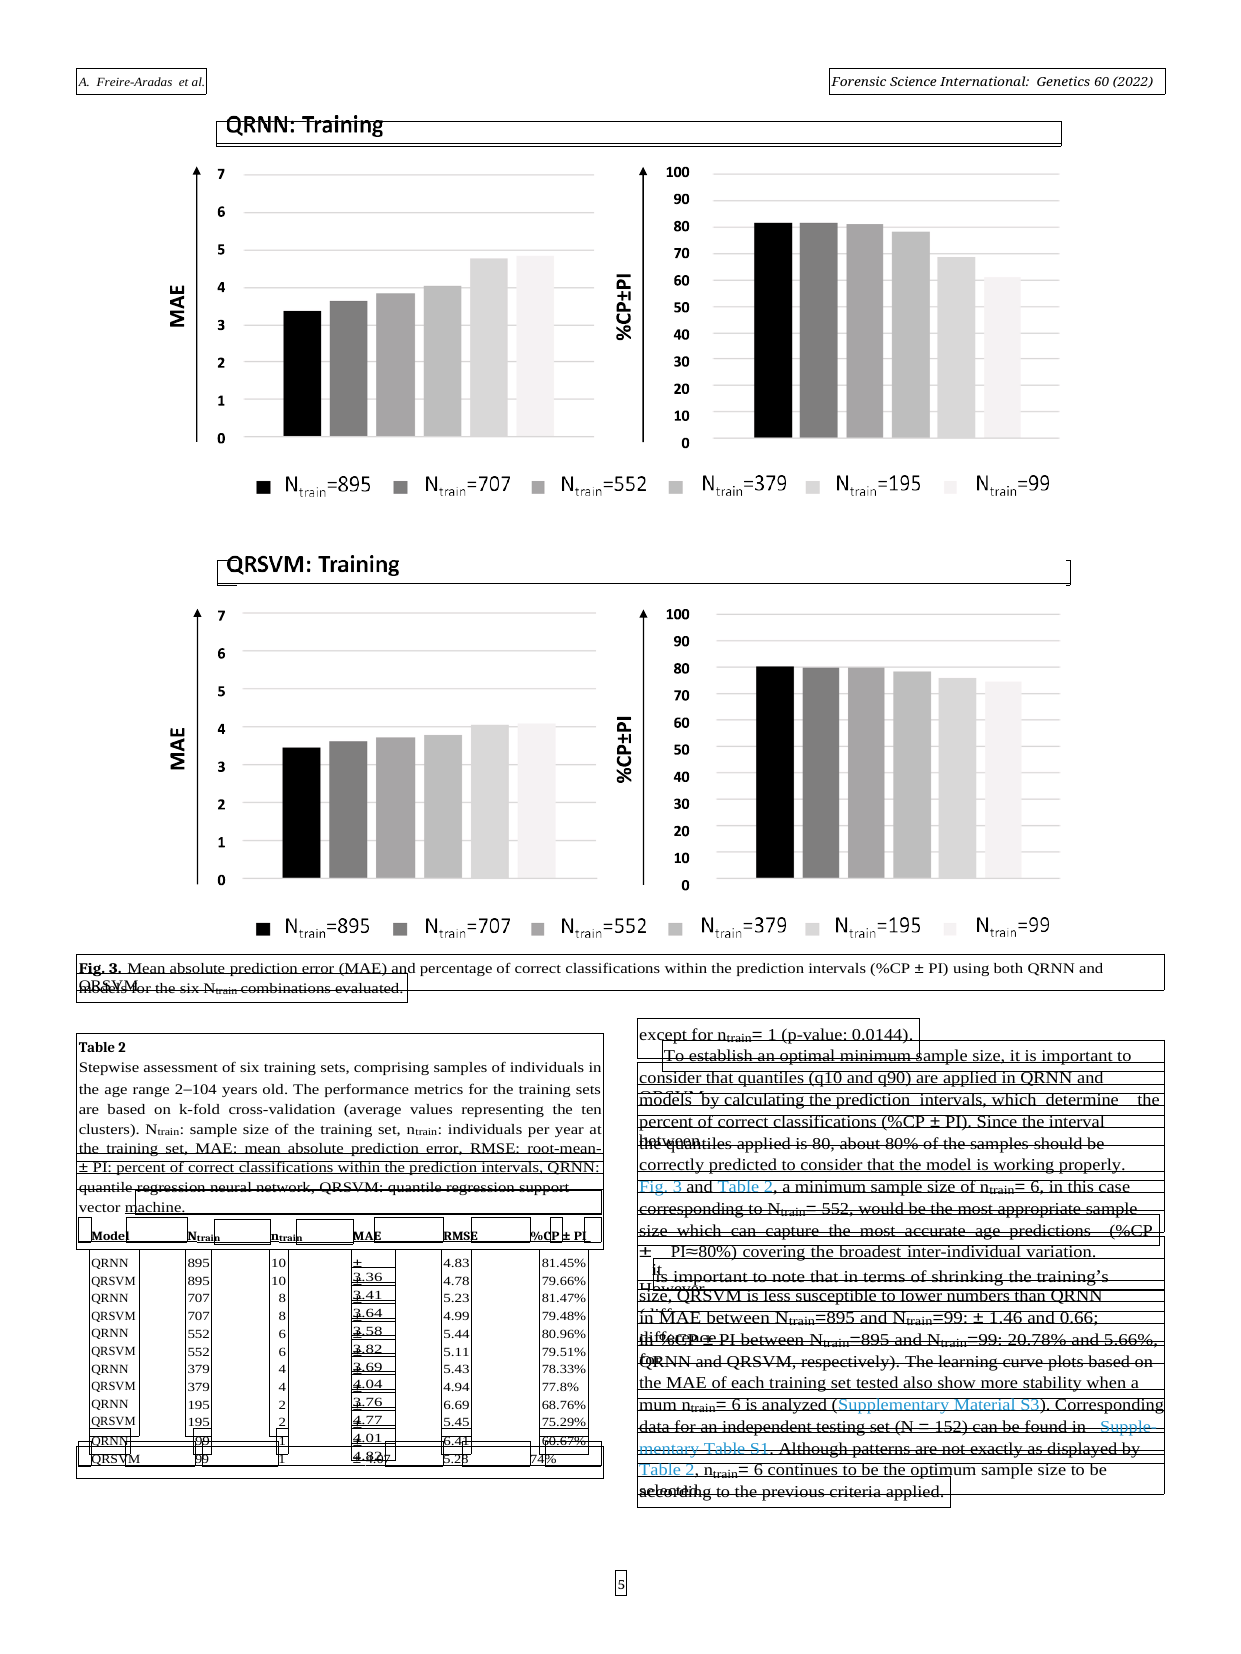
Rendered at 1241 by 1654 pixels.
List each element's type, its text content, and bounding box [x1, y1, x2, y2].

text percent of correct classifications (%CP ± PI). Since the interval between [639, 1112, 1164, 1127]
text 552 [187, 1327, 211, 1341]
text ± 3.82 [353, 1327, 394, 1339]
text quantile regression neural network, QRSVM: quantile regression support vector machine. [78, 1179, 602, 1216]
text ± 3.82 [353, 1340, 394, 1345]
text QRSVM 99 1 ± 4.07 5.28 74% [386, 1452, 443, 1465]
text ± 4.04 [353, 1363, 394, 1374]
text Table 2, ntrain= 6 continues to be the optimum sample size to be selected [639, 1477, 950, 1482]
text 8 [278, 1291, 288, 1306]
text 75.29% [542, 1415, 588, 1428]
text 10 [271, 1273, 288, 1288]
text Fig. 3 and Table 2, a minimum sample size of ntrain= 6, in this case [639, 1193, 1164, 1198]
text consider that quantiles (q10 and q90) are applied in QRNN and QRSVM [639, 1085, 1164, 1090]
text Model Ntrain ntrain MAE RMSE %CP ± PI [215, 1227, 270, 1242]
text 5.23 [443, 1291, 471, 1306]
text data for an independent testing set (N = 152) can be found in Supple- [639, 1417, 1164, 1432]
text ± 4.01 [353, 1429, 394, 1434]
text 6.41 [443, 1434, 471, 1446]
text 552 [187, 1344, 211, 1359]
text models for the six Ntrain combinations evaluated. [78, 980, 407, 997]
text 5.11 [443, 1344, 471, 1359]
text 195 [187, 1415, 211, 1429]
text [542, 1434, 588, 1441]
text mentary Table S1. Although patterns are not exactly as displayed by [639, 1438, 1164, 1454]
text ± 3.58 [353, 1322, 394, 1327]
picture [227, 170, 1066, 583]
text 79.51% [542, 1344, 588, 1359]
text Table 2, ntrain= 6 continues to be the optimum sample size to be selected [639, 1460, 1164, 1493]
text To establish an optimal minimum sample size, it is important to [664, 1046, 1164, 1062]
text corresponding to Ntrain= 552, would be the most appropriate sample [639, 1199, 1164, 1219]
text 195 [187, 1397, 211, 1412]
text is important to note that in terms of shrinking the training’s sample [696, 1281, 1164, 1286]
text 5 [617, 1576, 626, 1593]
text in %CP ± PI between Ntrain=895 and Ntrain=99: 20.78% and 5.66%, for [639, 1346, 1164, 1363]
picture [237, 584, 1066, 942]
text except for ntrain= 1 (p-value: 0.0144). [639, 1024, 919, 1045]
text 81.45% [542, 1256, 588, 1270]
text models by calculating the prediction intervals, which determine the [639, 1090, 1164, 1105]
text 77.8% [542, 1380, 588, 1394]
text ± 4.82 [353, 1447, 385, 1452]
text QRSVM 99 1 ± 4.07 5.28 74% [546, 1452, 601, 1465]
text 5.45 [443, 1415, 471, 1428]
text QRNN and QRSVM, respectively). The learning curve plots based on the MAE of each training set tested also show more stability when a mini- [639, 1351, 1163, 1389]
text 80.96% [542, 1327, 588, 1341]
text A. Freire-Aradas et al. [78, 74, 206, 89]
text 895 [187, 1273, 211, 1288]
text 5.44 [443, 1327, 471, 1341]
text size, QRSVM is less susceptible to lower numbers than QRNN (difference [639, 1302, 1164, 1308]
text ± 4.01 [353, 1416, 394, 1428]
text 379 [187, 1380, 211, 1394]
text 99 [195, 1434, 211, 1441]
text 2 [278, 1415, 288, 1428]
text QRNN QRSVM QRNN QRSVM QRNN QRSVM QRNN QRSVM QRNN QRSVM [91, 1256, 137, 1428]
text ± 3.36 [353, 1268, 394, 1273]
text QRSVM 99 1 ± 4.07 5.28 74% [463, 1452, 530, 1465]
text ±it PI≈80%) covering the broadest inter-individual variation. However, [654, 1259, 1164, 1274]
text ± 3.41 [353, 1273, 394, 1285]
text Stepwise assessment of six training sets, comprising samples of individuals in the age range 2–104 years old. The performance metrics for the training sets are based on k-fold cross-validation (average values representing the ten clusters). Ntrain: sample size of the training set, ntrain: individuals per year at the training set, MAE: mean absolute prediction error, RMSE: root-mean-square error, %CP [78, 1059, 602, 1153]
text ± 3.76 [353, 1393, 394, 1398]
text ± 3.64 [353, 1291, 394, 1303]
text 4.78 [443, 1273, 471, 1288]
text 4.99 [443, 1309, 471, 1323]
text ± PI: percent of correct classifications within the prediction intervals, QRNN: [78, 1159, 603, 1173]
text 10 [271, 1256, 288, 1270]
text ± 3.76 [353, 1381, 394, 1392]
text ± 3.36 [353, 1256, 394, 1267]
text 4 [278, 1380, 288, 1394]
text 2 [278, 1397, 288, 1412]
text in MAE between Ntrain=895 and Ntrain=99: ± 1.46 and 0.66; difference [639, 1324, 1164, 1329]
text mum ntrain= 6 is analyzed (Supplementary Material S3). Corresponding [639, 1395, 1164, 1410]
text 1 [278, 1434, 287, 1446]
text ± 3.69 [353, 1357, 394, 1363]
text 4 [278, 1362, 288, 1376]
text ± 3.58 [353, 1309, 394, 1321]
text 895 [187, 1256, 211, 1270]
text 79.66% [542, 1273, 588, 1288]
text the quantiles applied is 80, about 80% of the samples should be correctly predicted to consider that the model is working properly. According to [639, 1133, 1163, 1171]
text 707 [187, 1309, 211, 1323]
text 6 [278, 1327, 288, 1341]
picture [227, 115, 383, 137]
text ± 3.41 [353, 1286, 394, 1291]
text ± 4.77 [353, 1398, 394, 1410]
text QRSVM 99 1 ± 4.07 5.28 74% [203, 1452, 278, 1465]
text ± 4.77 [353, 1411, 394, 1416]
text Model Ntrain ntrain MAE RMSE %CP ± PI [472, 1227, 530, 1241]
text 379 [187, 1362, 211, 1376]
text consider that quantiles (q10 and q90) are applied in QRNN and QRSVM [639, 1068, 1164, 1084]
text ± 4.04 [353, 1375, 394, 1381]
text percent of correct classifications (%CP ± PI). Since the interval between [639, 1128, 1164, 1145]
text 79.48% [542, 1309, 588, 1323]
text 707 [187, 1291, 211, 1306]
text ±it PI≈80%) covering the broadest inter-individual variation. However, [639, 1242, 1164, 1280]
text 6 [278, 1344, 288, 1359]
text 8 [278, 1309, 288, 1323]
text Table 2 [78, 1039, 603, 1056]
text mum ntrain= 6 is analyzed (Supplementary Material S3). Corresponding [639, 1411, 1164, 1416]
text Forensic Science International: Genetics 60 (2022) 102743 [831, 73, 1165, 94]
text 4.94 [443, 1380, 471, 1394]
text 78.33% [542, 1362, 588, 1376]
text 5.43 [443, 1362, 471, 1376]
text Fig. 3. Mean absolute prediction error (MAE) and percentage of correct classifications within the prediction intervals (%CP ± PI) using both QRNN and QRSVM [78, 959, 1164, 989]
text ± 3.64 [353, 1304, 394, 1309]
text 81.47% [542, 1291, 588, 1306]
text QRSVM 99 1 ± 4.07 5.28 74% [279, 1452, 385, 1465]
text ± 4.82 [353, 1434, 394, 1446]
text size, QRSVM is less susceptible to lower numbers than QRNN (difference [639, 1286, 1164, 1301]
text 6.69 [443, 1397, 471, 1412]
text according to the previous criteria applied. [639, 1482, 950, 1501]
text 4.83 [443, 1256, 471, 1270]
text Fig. 3 and Table 2, a minimum sample size of ntrain= 6, in this case [639, 1177, 1164, 1192]
text is important to note that in terms of shrinking the training’s sample [655, 1264, 1164, 1280]
text QRSVM 99 1 ± 4.07 5.28 74% [126, 1452, 195, 1465]
text Model Ntrain ntrain MAE RMSE %CP ± PI [127, 1227, 187, 1241]
text 99 [196, 1438, 202, 1446]
text size which can capture the most accurate age predictions (%CP [639, 1221, 1159, 1236]
text in MAE between Ntrain=895 and Ntrain=99: ± 1.46 and 0.66; difference [639, 1308, 1164, 1323]
text Model Ntrain ntrain MAE RMSE %CP ± PI [297, 1227, 353, 1242]
text ± 3.69 [353, 1345, 394, 1356]
text Model Ntrain ntrain MAE RMSE %CP ± PI [375, 1227, 443, 1241]
text 60.67% [546, 1442, 588, 1446]
text QRNN [91, 1434, 130, 1446]
text in %CP ± PI between Ntrain=895 and Ntrain=99: 20.78% and 5.66%, for [639, 1329, 1164, 1345]
text 68.76% [542, 1397, 588, 1412]
